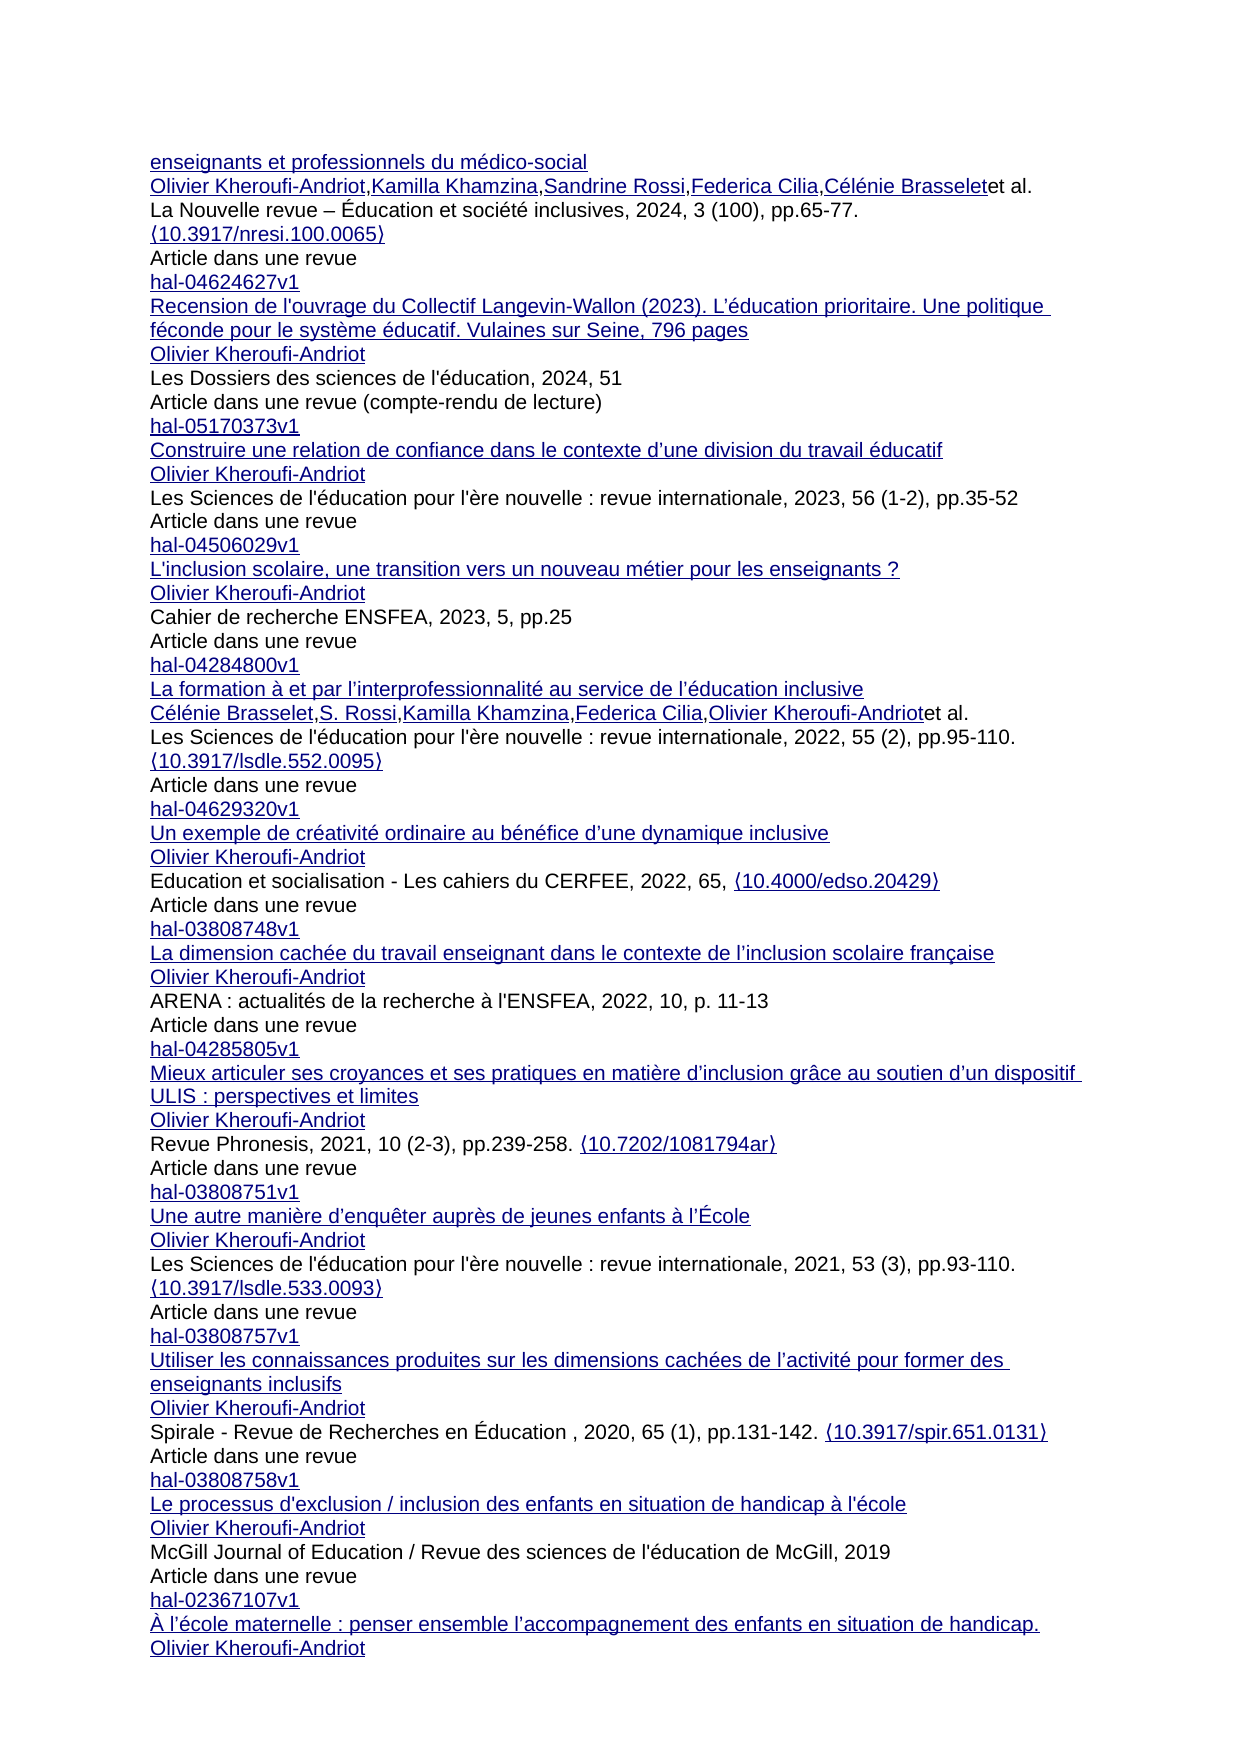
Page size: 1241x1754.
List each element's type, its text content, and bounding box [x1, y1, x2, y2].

table_cell Un exemple de créativité ordinaire au bénéfice d’une dynamique inclusive Olivier Kheroufi-Andriot Education et socialisation - Les cahiers du CERFEE, 2022, 65, ⟨10.4000/edso.20429⟩ Article dans une revue hal-03808748v1 [150, 821, 1090, 941]
table_cell Le processus d'exclusion / inclusion des enfants en situation de handicap à l'école Olivier Kheroufi-Andriot McGill Journal of Education / Revue des sciences de l'éducation de McGill, 2019 Article dans une revue hal-02367107v1 [150, 1492, 1090, 1611]
table_cell Recension de l'ouvrage du Collectif Langevin-Wallon (2023). L’éducation prioritaire. Une politique féconde pour le système éducatif. Vulaines sur Seine, 796 pages Olivier Kheroufi-Andriot Les Dossiers des sciences de l'éducation, 2024, 51 Article dans une revue (compte-rendu de lecture) hal-05170373v1 [150, 294, 1090, 437]
table_cell enseignants et professionnels du médico-social Olivier Kheroufi-Andriot,Kamilla Khamzina,Sandrine Rossi,Federica Cilia,Célénie Brasseletet al. La Nouvelle revue – Éducation et société inclusives, 2024, 3 (100), pp.65-77. ⟨10.3917/nresi.100.0065⟩ Article dans une revue hal-04624627v1 [150, 150, 1090, 294]
table_cell La formation à et par l’interprofessionnalité au service de l’éducation inclusive Célénie Brasselet,S. Rossi,Kamilla Khamzina,Federica Cilia,Olivier Kheroufi-Andriotet al. Les Sciences de l'éducation pour l'ère nouvelle : revue internationale, 2022, 55 (2), pp.95-110. ⟨10.3917/lsdle.552.0095⟩ Article dans une revue hal-04629320v1 [150, 677, 1090, 821]
table_cell La dimension cachée du travail enseignant dans le contexte de l’inclusion scolaire française Olivier Kheroufi-Andriot ARENA : actualités de la recherche à l'ENSFEA, 2022, 10, p. 11-13 Article dans une revue hal-04285805v1 [150, 941, 1090, 1060]
table_cell À l’école maternelle : penser ensemble l’accompagnement des enfants en situation de handicap. Olivier Kheroufi-Andriot [150, 1611, 1090, 1659]
table_cell L'inclusion scolaire, une transition vers un nouveau métier pour les enseignants ? Olivier Kheroufi-Andriot Cahier de recherche ENSFEA, 2023, 5, pp.25 Article dans une revue hal-04284800v1 [150, 557, 1090, 677]
table_cell Une autre manière d’enquêter auprès de jeunes enfants à l’École Olivier Kheroufi-Andriot Les Sciences de l'éducation pour l'ère nouvelle : revue internationale, 2021, 53 (3), pp.93-110. ⟨10.3917/lsdle.533.0093⟩ Article dans une revue hal-03808757v1 [150, 1204, 1090, 1348]
table_cell Utiliser les connaissances produites sur les dimensions cachées de l’activité pour former des enseignants inclusifs Olivier Kheroufi-Andriot Spirale - Revue de Recherches en Éducation , 2020, 65 (1), pp.131-142. ⟨10.3917/spir.651.0131⟩ Article dans une revue hal-03808758v1 [150, 1348, 1090, 1492]
table_cell Mieux articuler ses croyances et ses pratiques en matière d’inclusion grâce au soutien d’un dispositif ULIS : perspectives et limites Olivier Kheroufi-Andriot Revue Phronesis, 2021, 10 (2-3), pp.239-258. ⟨10.7202/1081794ar⟩ Article dans une revue hal-03808751v1 [150, 1060, 1090, 1204]
table_cell Construire une relation de confiance dans le contexte d’une division du travail éducatif Olivier Kheroufi-Andriot Les Sciences de l'éducation pour l'ère nouvelle : revue internationale, 2023, 56 (1-2), pp.35-52 Article dans une revue hal-04506029v1 [150, 438, 1090, 557]
